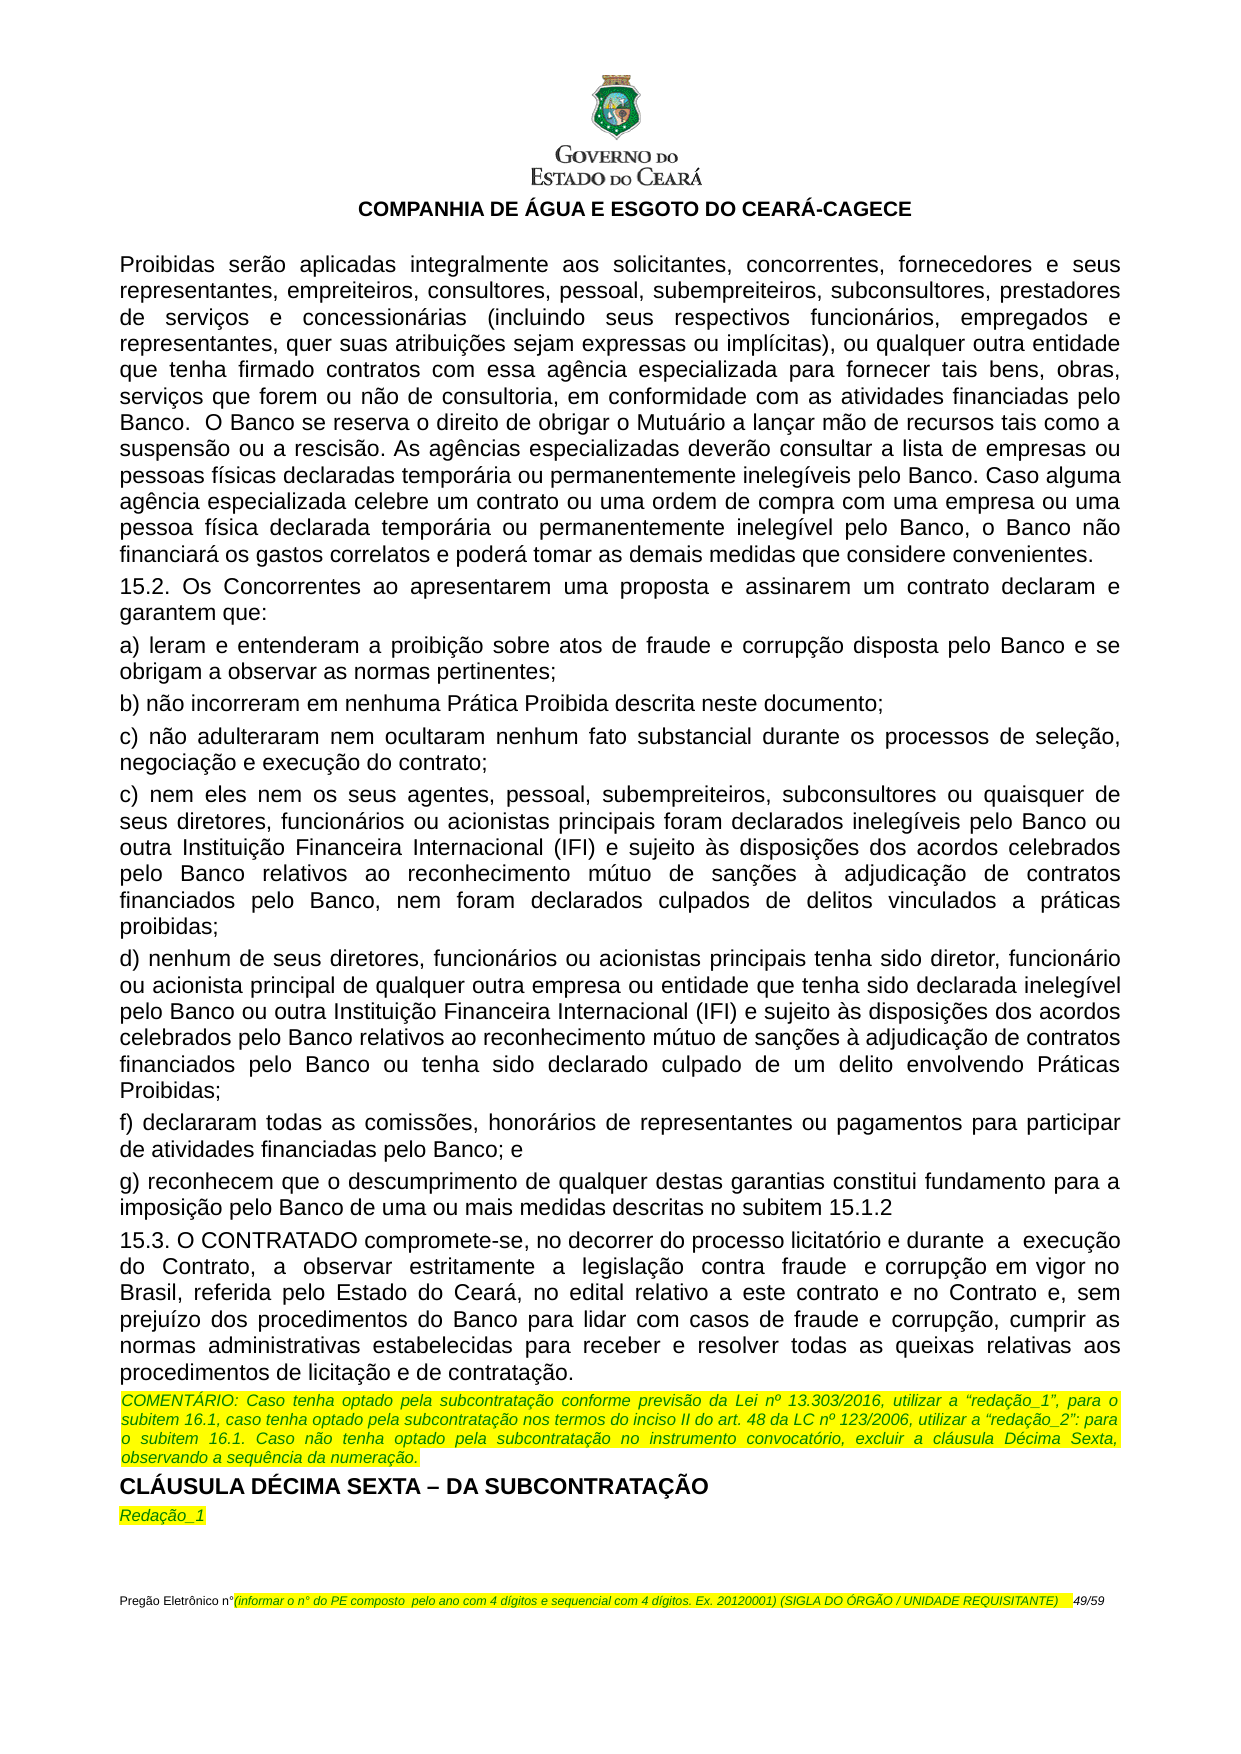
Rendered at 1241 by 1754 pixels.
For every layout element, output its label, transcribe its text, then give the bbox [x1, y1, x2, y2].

text Proibidas serão aplicadas integralmente aos solicitantes, concorrentes, fornecedores e seus representantes, empreiteiros, consultores, pessoal, subempreiteiros, subconsultores, prestadores de serviços e concessionárias (incluindo seus respectivos funcionários, empregados e representantes, quer suas atribuições sejam expressas ou implícitas), ou qualquer outra entidade que tenha firmado contratos com essa agência especializada para fornecer tais bens, obras, serviços que forem ou não de consultoria, em conformidade com as atividades financiadas pelo Banco. O Banco se reserva o direito de obrigar o Mutuário a lançar mão de recursos tais como a suspensão ou a rescisão. As agências especializadas deverão consultar a lista de empresas ou pessoas físicas declaradas temporária ou permanentemente inelegíveis pelo Banco. Caso alguma agência especializada celebre um contrato ou uma ordem de compra com uma empresa ou uma pessoa física declarada temporária ou permanentemente inelegível pelo Banco, o Banco não financiará os gastos correlatos e poderá tomar as demais medidas que considere convenientes. [119, 251, 1121, 567]
text 15.3. O CONTRATADO compromete-se, no decorrer do processo licitatório e durante a execução do Contrato, a observar estritamente a legislação contra fraude e corrupção em vigor no Brasil, referida pelo Estado do Ceará, no edital relativo a este contrato e no Contrato e, sem prejuízo dos procedimentos do Banco para lidar com casos de fraude e corrupção, cumprir as normas administrativas estabelecidas para receber e resolver todas as queixas relativas aos procedimentos de licitação e de contratação. [119, 1227, 1121, 1385]
text d) nenhum de seus diretores, funcionários ou acionistas principais tenha sido diretor, funcionário ou acionista principal de qualquer outra empresa ou entidade que tenha sido declarada inelegível pelo Banco ou outra Instituição Financeira Internacional (IFI) e sujeito às disposições dos acordos celebrados pelo Banco relativos ao reconhecimento mútuo de sanções à adjudicação de contratos financiados pelo Banco ou tenha sido declarado culpado de um delito envolvendo Práticas Proibidas; [119, 945, 1121, 1103]
text g) reconhecem que o descumprimento de qualquer destas garantias constitui fundamento para a imposição pelo Banco de uma ou mais medidas descritas no subitem 15.1.2 [119, 1168, 1121, 1221]
text b) não incorreram em nenhuma Prática Proibida descrita neste documento; [119, 690, 1121, 717]
text a) leram e entenderam a proibição sobre atos de fraude e corrupção disposta pelo Banco e se obrigam a observar as normas pertinentes; [119, 632, 1121, 684]
text Redação_1 [119, 1506, 1121, 1525]
text c) não adulteraram nem ocultaram nenhum fato substancial durante os processos de seleção, negociação e execução do contrato; [119, 723, 1121, 775]
text c) nem eles nem os seus agentes, pessoal, subempreiteiros, subconsultores ou quaisquer de seus diretores, funcionários ou acionistas principais foram declarados inelegíveis pelo Banco ou outra Instituição Financeira Internacional (IFI) e sujeito às disposições dos acordos celebrados pelo Banco relativos ao reconhecimento mútuo de sanções à adjudicação de contratos financiados pelo Banco, nem foram declarados culpados de delitos vinculados a práticas proibidas; [119, 781, 1121, 939]
text 15.2. Os Concorrentes ao apresentarem uma proposta e assinarem um contrato declaram e garantem que: [119, 573, 1121, 626]
text CLÁUSULA DÉCIMA SEXTA – DA SUBCONTRATAÇÃO [119, 1473, 1121, 1500]
text COMENTÁRIO: Caso tenha optado pela subcontratação conforme previsão da Lei nº 13.303/2016, utilizar a “redação_1”, para o subitem 16.1, caso tenha optado pela subcontratação nos termos do inciso II do art. 48 da LC nº 123/2006, utilizar a “redação_2”: para o subitem 16.1. Caso não tenha optado pela subcontratação no instrumento convocatório, excluir a cláusula Décima Sexta, observando a sequência da numeração. [121, 1391, 1121, 1467]
text f) declararam todas as comissões, honorários de representantes ou pagamentos para participar de atividades financiadas pelo Banco; e [119, 1109, 1121, 1162]
